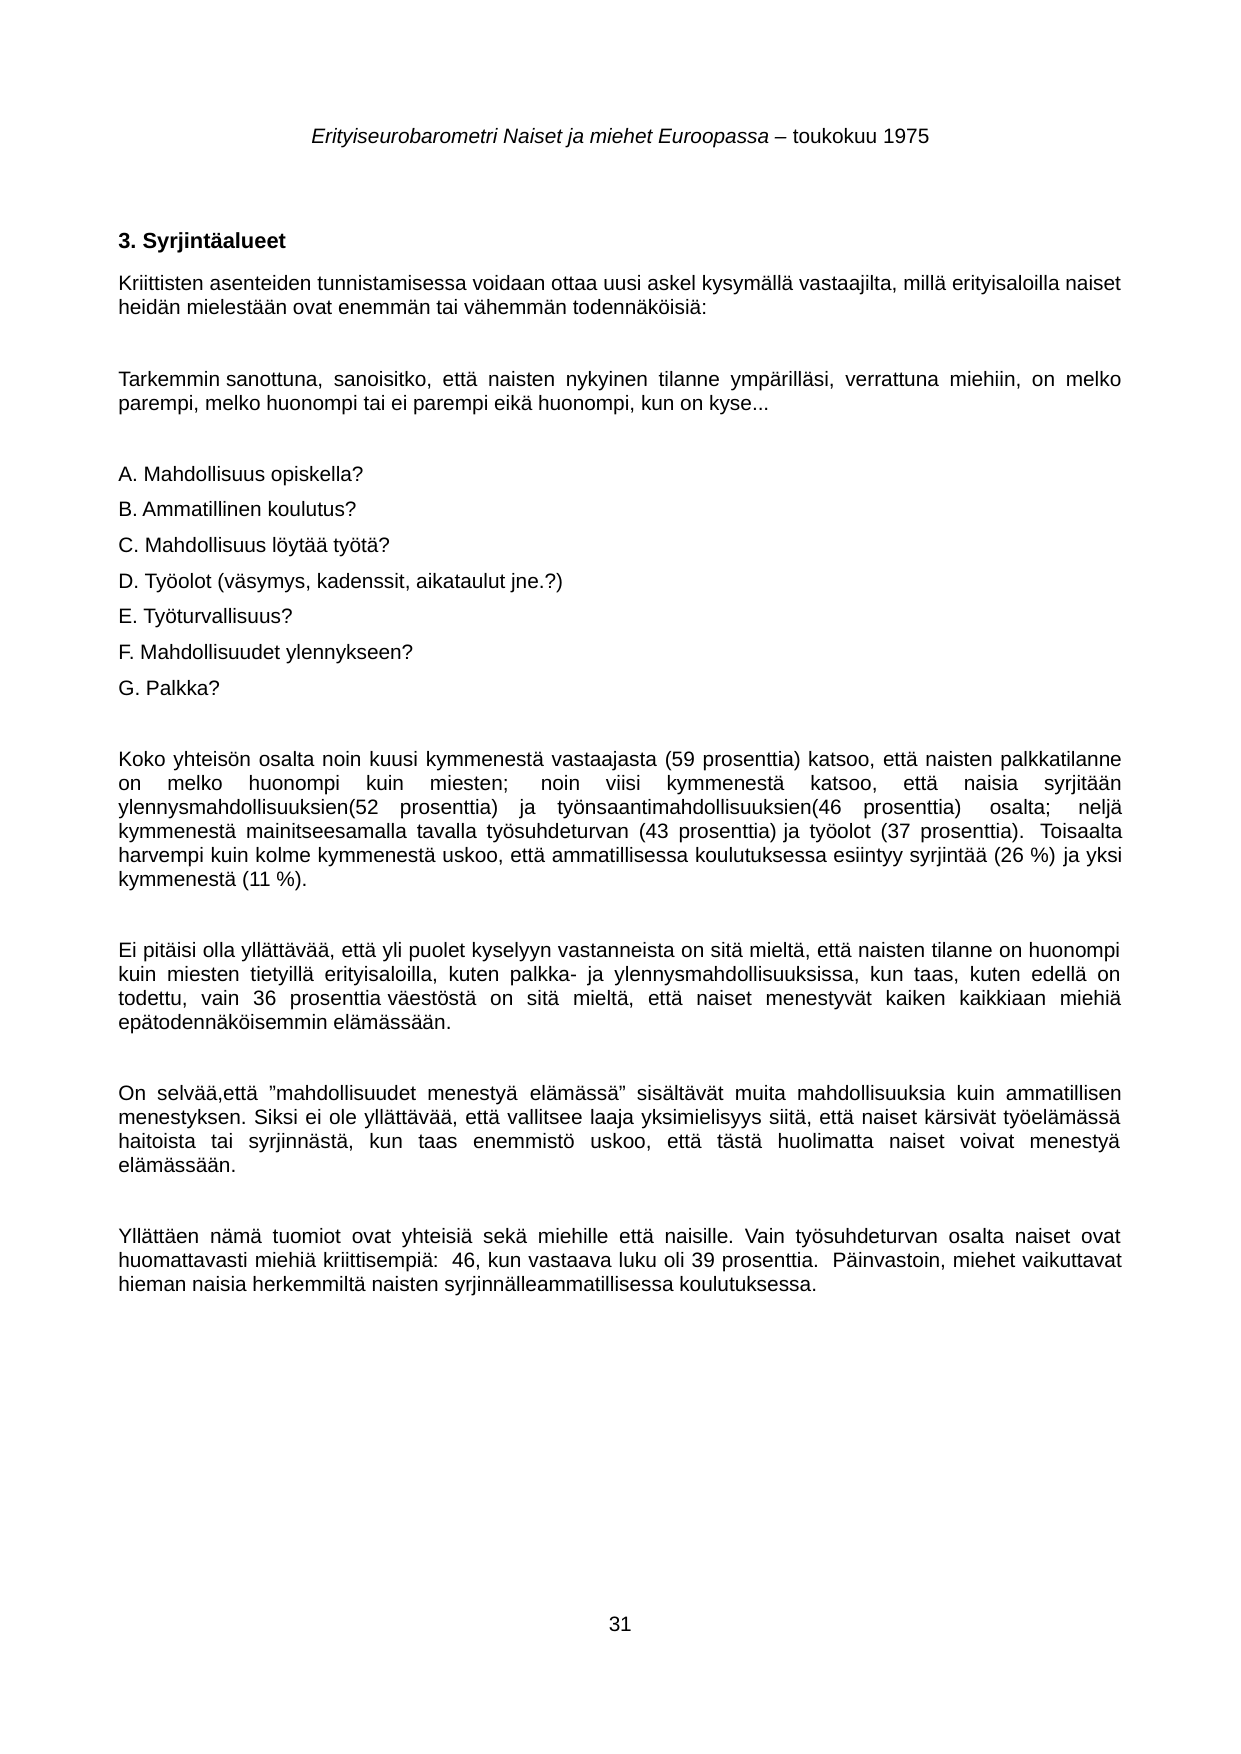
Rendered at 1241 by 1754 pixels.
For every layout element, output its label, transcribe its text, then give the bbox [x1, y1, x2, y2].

text C. Mahdollisuus löytää työtä? [118, 533, 1122, 557]
text Ei pitäisi olla yllättävää, että yli puolet kyselyyn vastanneista on sitä mieltä, että naisten tilanne on huonompi kuin miesten tietyillä erityisaloilla, kuten palkka- ja ylennysmahdollisuuksissa, kun taas, kuten edellä on todettu, vain 36 prosenttia väestöstä on sitä mieltä, että naiset menestyvät kaiken kaikkiaan miehiä epätodennäköisemmin elämässään. [118, 938, 1122, 1033]
text D. Työolot (väsymys, kadenssit, aikataulut jne.?) [118, 568, 1122, 592]
text Kriittisten asenteiden tunnistamisessa voidaan ottaa uusi askel kysymällä vastaajilta, millä erityisaloilla naiset heidän mielestään ovat enemmän tai vähemmän todennäköisiä: [118, 271, 1122, 319]
subtitle 3. Syrjintäalueet [118, 228, 1122, 253]
text G. Palkka? [118, 675, 1122, 699]
text F. Mahdollisuudet ylennykseen? [118, 640, 1122, 664]
text On selvää,että ”mahdollisuudet menestyä elämässä” sisältävät muita mahdollisuuksia kuin ammatillisen menestyksen. Siksi ei ole yllättävää, että vallitsee laaja yksimielisyys siitä, että naiset kärsivät työelämässä haitoista tai syrjinnästä, kun taas enemmistö uskoo, että tästä huolimatta naiset voivat menestyä elämässään. [118, 1081, 1122, 1177]
text B. Ammatillinen koulutus? [118, 497, 1122, 521]
text A. Mahdollisuus opiskella? [118, 462, 1122, 486]
text Yllättäen nämä tuomiot ovat yhteisiä sekä miehille että naisille. Vain työsuhdeturvan osalta naiset ovat huomattavasti miehiä kriittisempiä: 46, kun vastaava luku oli 39 prosenttia. Päinvastoin, miehet vaikuttavat hieman naisia herkemmiltä naisten syrjinnälleammatillisessa koulutuksessa. [118, 1224, 1122, 1296]
text E. Työturvallisuus? [118, 604, 1122, 628]
text Koko yhteisön osalta noin kuusi kymmenestä vastaajasta (59 prosenttia) katsoo, että naisten palkkatilanne on melko huonompi kuin miesten; noin viisi kymmenestä katsoo, että naisia syrjitään ylennysmahdollisuuksien(52 prosenttia) ja työnsaantimahdollisuuksien(46 prosenttia) osalta; neljä kymmenestä mainitseesamalla tavalla työsuhdeturvan (43 prosenttia) ja työolot (37 prosenttia). Toisaalta harvempi kuin kolme kymmenestä uskoo, että ammatillisessa koulutuksessa esiintyy syrjintää (26 %) ja yksi kymmenestä (11 %). [118, 747, 1122, 890]
text Tarkemmin sanottuna, sanoisitko, että naisten nykyinen tilanne ympärilläsi, verrattuna miehiin, on melko parempi, melko huonompi tai ei parempi eikä huonompi, kun on kyse... [118, 366, 1122, 414]
